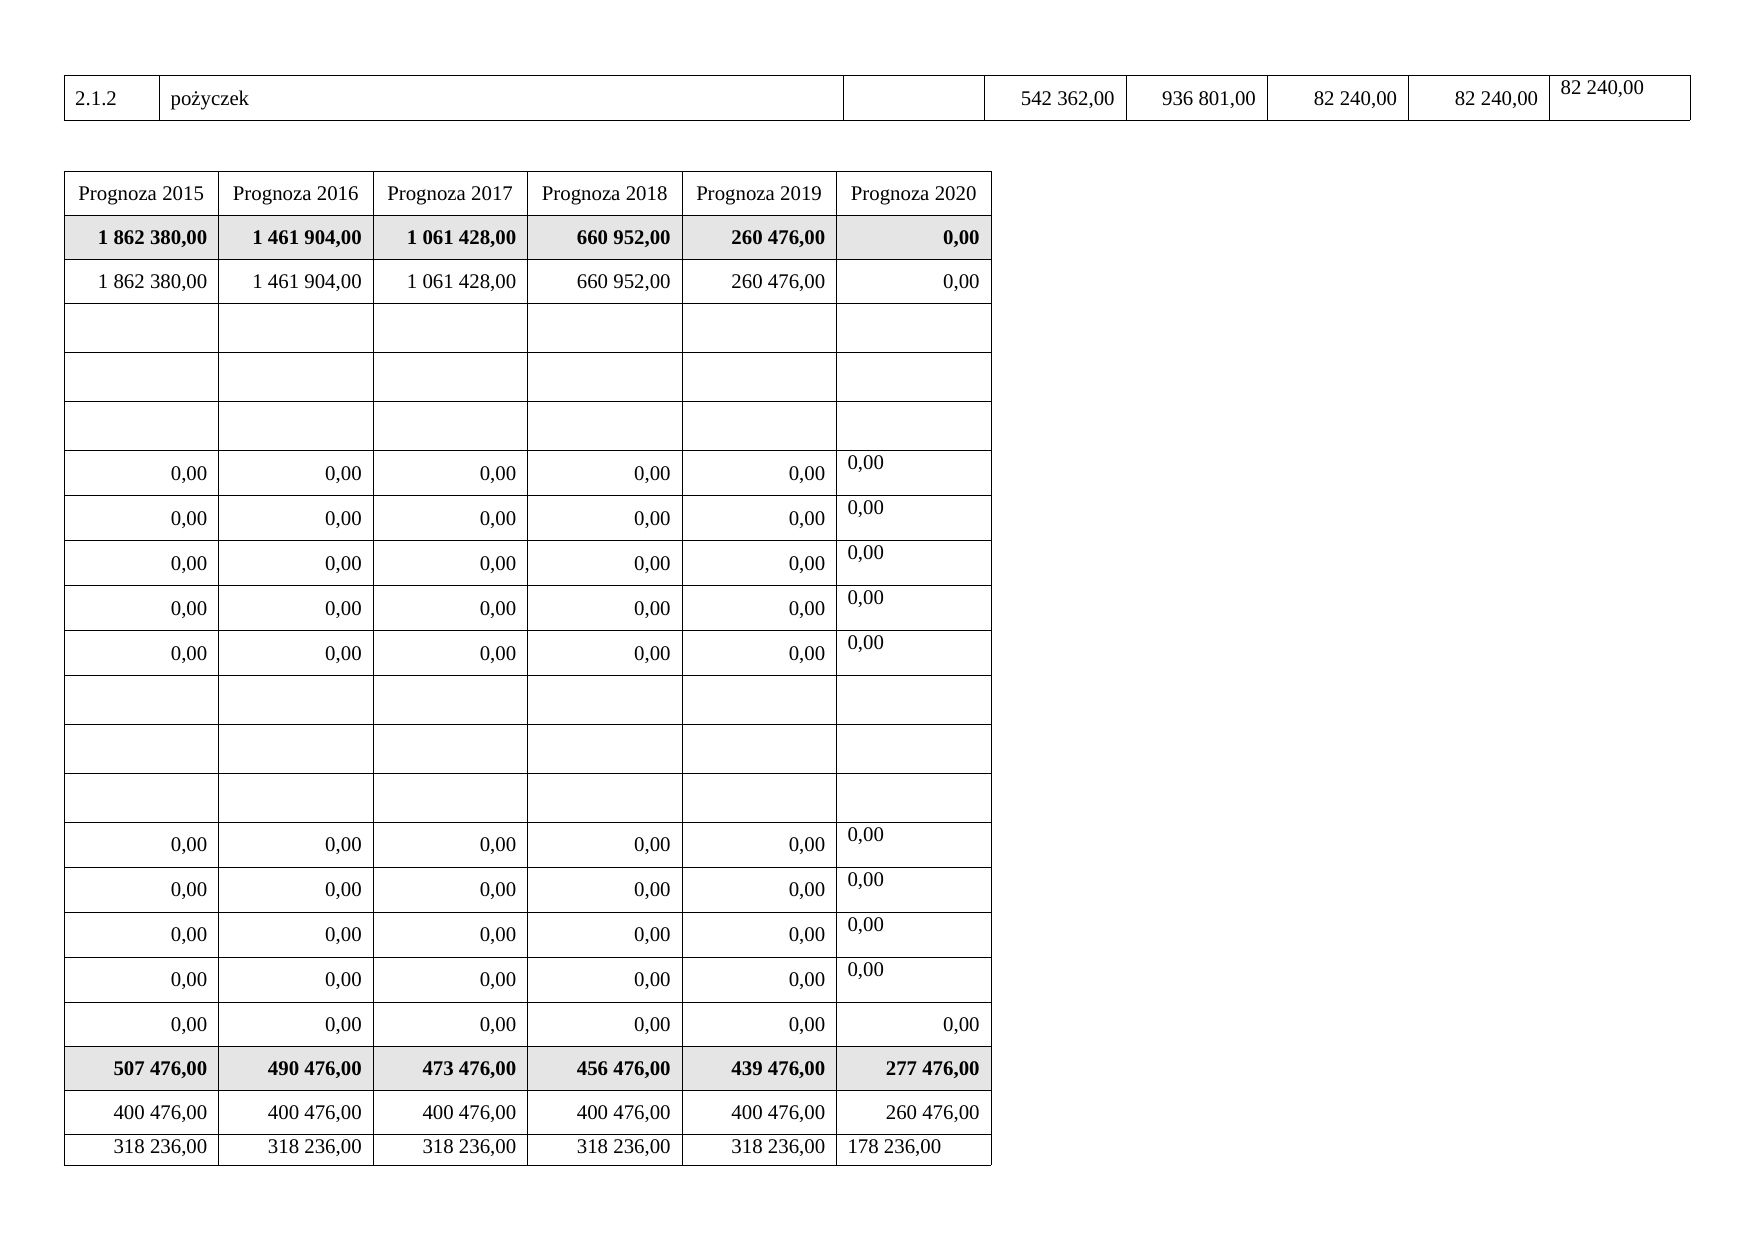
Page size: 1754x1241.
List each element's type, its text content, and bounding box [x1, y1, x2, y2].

table_header Prognoza 2016 [219, 172, 373, 215]
table_cell 0,00 [65, 631, 218, 675]
table_cell 0,00 [374, 913, 527, 957]
table_cell 82 240,00 [1550, 76, 1690, 120]
table_cell 318 236,00 [374, 1135, 527, 1165]
table_cell 0,00 [219, 496, 373, 540]
table_cell 0,00 [837, 913, 991, 957]
table_cell 0,00 [683, 631, 836, 675]
table_cell 0,00 [65, 541, 218, 585]
table_cell 0,00 [219, 451, 373, 495]
table_cell 0,00 [528, 868, 682, 912]
table_cell 1 862 380,00 [65, 216, 218, 259]
table_cell [374, 353, 527, 401]
table_cell 0,00 [683, 496, 836, 540]
table_cell 0,00 [683, 958, 836, 1002]
table_cell [528, 353, 682, 401]
table_cell [683, 402, 836, 450]
table_cell [837, 402, 991, 450]
table_cell [374, 402, 527, 450]
table_cell 178 236,00 [837, 1135, 991, 1165]
table_cell 0,00 [65, 868, 218, 912]
table_header Prognoza 2017 [374, 172, 527, 215]
table_cell 0,00 [528, 496, 682, 540]
table_cell 0,00 [683, 868, 836, 912]
table_cell 318 236,00 [65, 1135, 218, 1165]
table_cell 0,00 [374, 1003, 527, 1046]
table_cell 400 476,00 [65, 1091, 218, 1134]
table_cell [219, 774, 373, 822]
table_cell [65, 304, 218, 352]
table_cell 0,00 [374, 631, 527, 675]
table_cell 318 236,00 [683, 1135, 836, 1165]
table_cell [844, 76, 984, 120]
table_cell 0,00 [683, 823, 836, 867]
table_cell [683, 676, 836, 724]
table_cell 0,00 [683, 586, 836, 630]
table_cell 0,00 [374, 496, 527, 540]
table_cell 0,00 [683, 1003, 836, 1046]
table_cell 0,00 [219, 541, 373, 585]
table_cell [837, 774, 991, 822]
table_cell 1 061 428,00 [374, 216, 527, 259]
table_cell 277 476,00 [837, 1047, 991, 1090]
table_cell 1 862 380,00 [65, 260, 218, 303]
table_cell 0,00 [219, 913, 373, 957]
table_cell 400 476,00 [528, 1091, 682, 1134]
table_cell 0,00 [65, 958, 218, 1002]
table_cell [219, 353, 373, 401]
table_cell [683, 304, 836, 352]
table_cell [528, 725, 682, 773]
table_cell 0,00 [837, 216, 991, 259]
table_cell 400 476,00 [683, 1091, 836, 1134]
table_cell [374, 304, 527, 352]
table_cell 0,00 [374, 541, 527, 585]
table_cell 0,00 [837, 868, 991, 912]
table_cell 260 476,00 [683, 216, 836, 259]
table_cell 0,00 [837, 541, 991, 585]
table_cell 0,00 [65, 1003, 218, 1046]
table_cell 82 240,00 [1268, 76, 1408, 120]
table_cell 0,00 [837, 1003, 991, 1046]
table_cell 0,00 [374, 586, 527, 630]
table_cell [219, 304, 373, 352]
table_cell [374, 676, 527, 724]
table_cell [683, 774, 836, 822]
table_cell 0,00 [219, 823, 373, 867]
table_cell 82 240,00 [1409, 76, 1549, 120]
table_cell 1 061 428,00 [374, 260, 527, 303]
table_cell 0,00 [528, 586, 682, 630]
table_cell 0,00 [837, 958, 991, 1002]
table_cell [528, 676, 682, 724]
table_cell 507 476,00 [65, 1047, 218, 1090]
table_header Prognoza 2019 [683, 172, 836, 215]
table_cell 0,00 [837, 260, 991, 303]
table_header Prognoza 2018 [528, 172, 682, 215]
table_cell 400 476,00 [374, 1091, 527, 1134]
table_cell 0,00 [219, 586, 373, 630]
table_cell [374, 725, 527, 773]
table_cell 0,00 [528, 1003, 682, 1046]
table_cell 0,00 [528, 631, 682, 675]
table_cell 0,00 [837, 631, 991, 675]
table_cell [528, 304, 682, 352]
table_cell 0,00 [219, 958, 373, 1002]
table_cell 473 476,00 [374, 1047, 527, 1090]
table_cell 0,00 [219, 868, 373, 912]
table_cell 660 952,00 [528, 260, 682, 303]
table_cell 0,00 [683, 913, 836, 957]
table_cell [65, 725, 218, 773]
table_cell 0,00 [65, 451, 218, 495]
table_cell 1 461 904,00 [219, 216, 373, 259]
table_cell [837, 304, 991, 352]
table_cell [65, 676, 218, 724]
table_cell 0,00 [683, 541, 836, 585]
table_cell 0,00 [528, 541, 682, 585]
table_cell 0,00 [374, 823, 527, 867]
table_cell 0,00 [837, 496, 991, 540]
table_cell [528, 774, 682, 822]
table_cell 439 476,00 [683, 1047, 836, 1090]
table_cell [65, 402, 218, 450]
table_cell 0,00 [683, 451, 836, 495]
table_cell 0,00 [374, 868, 527, 912]
table_cell 318 236,00 [528, 1135, 682, 1165]
table_cell [65, 353, 218, 401]
table_cell 0,00 [374, 958, 527, 1002]
table_cell [837, 725, 991, 773]
table_header Prognoza 2020 [837, 172, 991, 215]
table_cell 2.1.2 [65, 76, 159, 120]
table_cell [683, 725, 836, 773]
table_cell 0,00 [837, 586, 991, 630]
table_cell 400 476,00 [219, 1091, 373, 1134]
table_cell 936 801,00 [1127, 76, 1267, 120]
table_cell [65, 774, 218, 822]
table_cell 660 952,00 [528, 216, 682, 259]
table_cell 0,00 [374, 451, 527, 495]
table_cell 0,00 [528, 451, 682, 495]
table_cell [683, 353, 836, 401]
table_cell 490 476,00 [219, 1047, 373, 1090]
table_cell [374, 774, 527, 822]
table_header Prognoza 2015 [65, 172, 218, 215]
table_cell [837, 676, 991, 724]
table_cell 0,00 [837, 823, 991, 867]
table_cell 260 476,00 [837, 1091, 991, 1134]
table_cell [219, 676, 373, 724]
table_cell 542 362,00 [985, 76, 1126, 120]
table_cell 0,00 [219, 1003, 373, 1046]
table_cell 0,00 [528, 958, 682, 1002]
table_cell [837, 353, 991, 401]
table_cell [219, 725, 373, 773]
table_cell 0,00 [837, 451, 991, 495]
table_cell 0,00 [528, 823, 682, 867]
table_cell 0,00 [528, 913, 682, 957]
table_cell 0,00 [219, 631, 373, 675]
table_cell 0,00 [65, 496, 218, 540]
table_cell 0,00 [65, 586, 218, 630]
table_cell 456 476,00 [528, 1047, 682, 1090]
table_cell [219, 402, 373, 450]
table_cell [528, 402, 682, 450]
table_cell pożyczek [160, 76, 843, 120]
table_cell 0,00 [65, 913, 218, 957]
table_cell 1 461 904,00 [219, 260, 373, 303]
table_cell 0,00 [65, 823, 218, 867]
table_cell 318 236,00 [219, 1135, 373, 1165]
table_cell 260 476,00 [683, 260, 836, 303]
